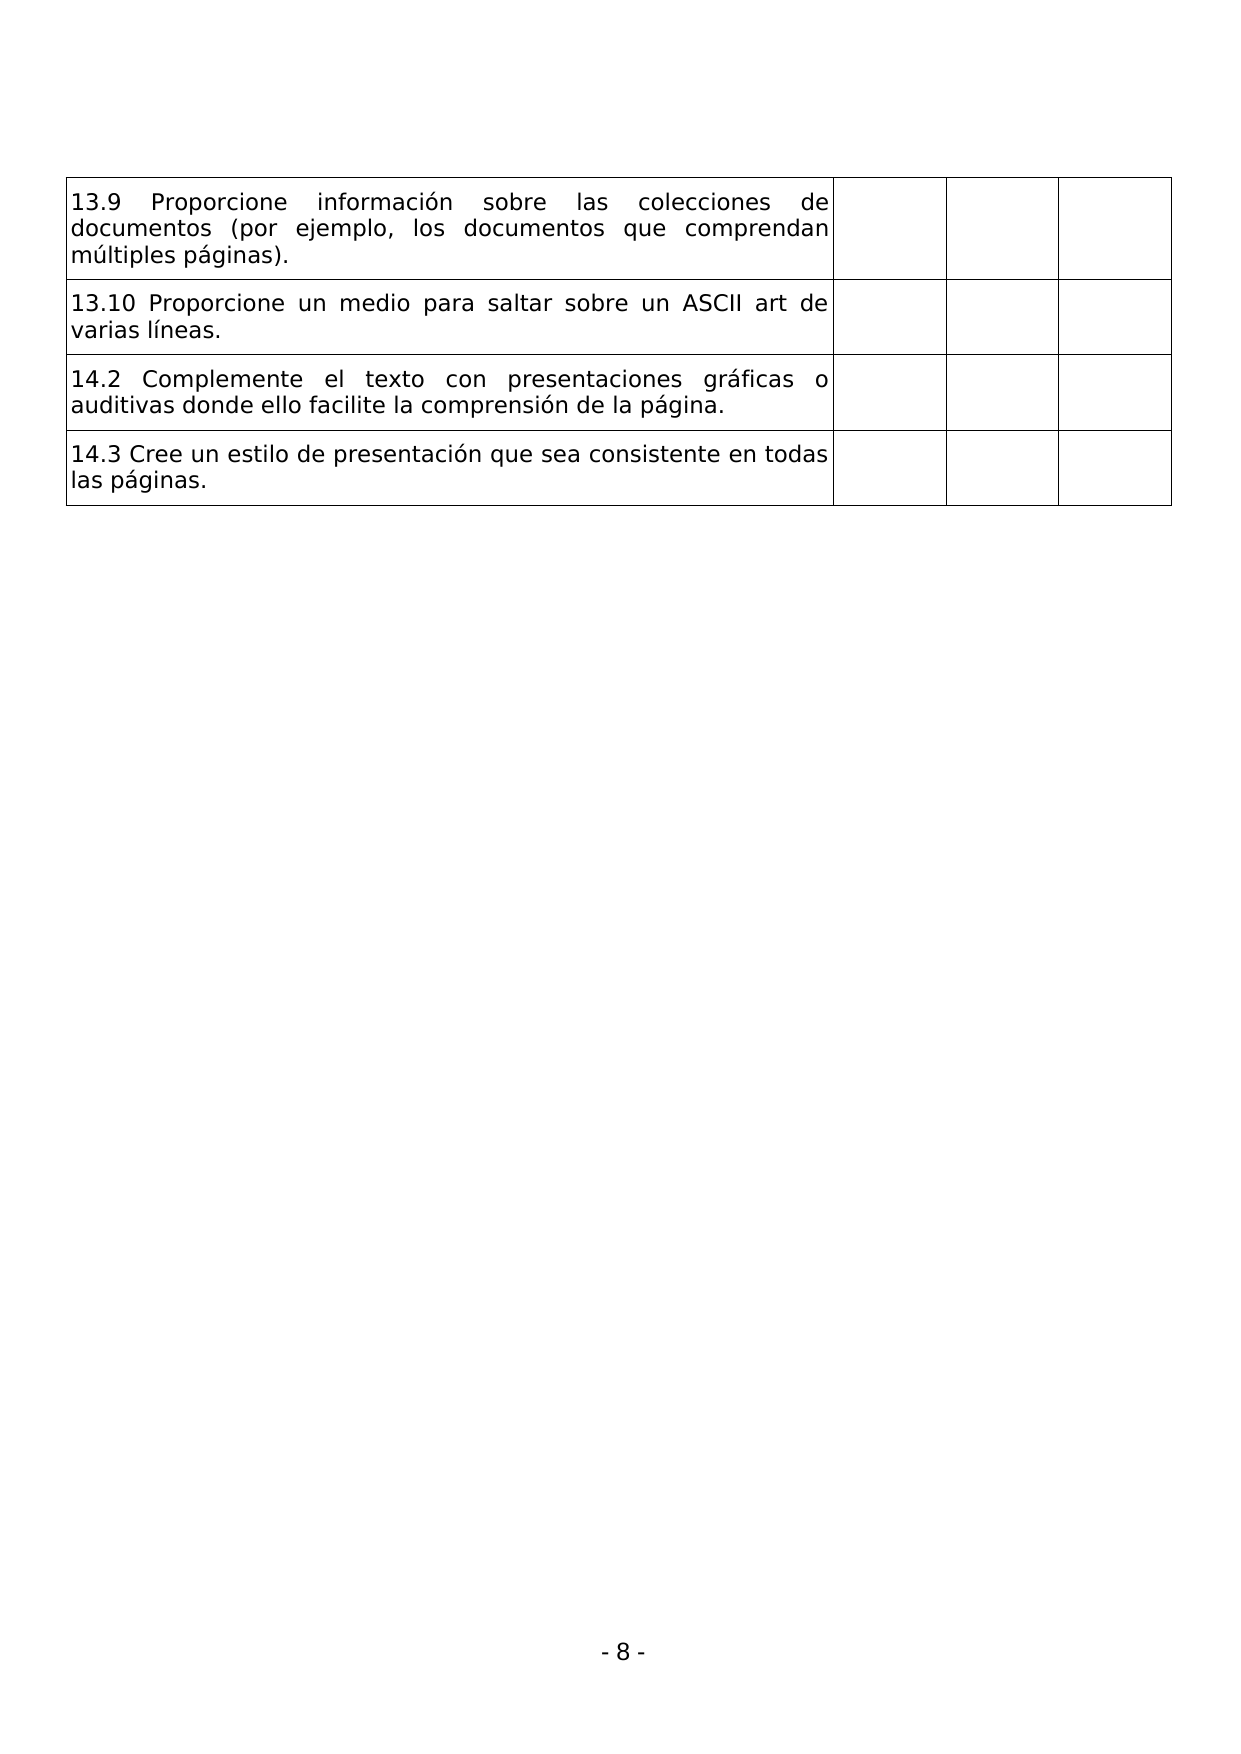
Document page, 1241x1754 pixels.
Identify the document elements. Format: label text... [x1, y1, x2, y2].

table_cell [947, 178, 1058, 279]
table_cell [1059, 280, 1171, 354]
table_cell 13.9 Proporcione información sobre las colecciones de documentos (por ejemplo, los documentos que comprendan múltiples páginas). [67, 178, 833, 279]
table_cell [947, 355, 1058, 429]
table_cell [1059, 355, 1171, 429]
table_cell [834, 280, 946, 354]
table_cell [834, 355, 946, 429]
table_cell 14.3 Cree un estilo de presentación que sea consistente en todas las páginas. [67, 431, 833, 505]
table_cell [1059, 178, 1171, 279]
table_cell [947, 431, 1058, 505]
table_cell [834, 431, 946, 505]
table_cell [1059, 431, 1171, 505]
table_cell [834, 178, 946, 279]
table_cell [947, 280, 1058, 354]
table_cell 14.2 Complemente el texto con presentaciones gráficas o auditivas donde ello facilite la comprensión de la página. [67, 355, 833, 429]
table_cell 13.10 Proporcione un medio para saltar sobre un ASCII art de varias líneas. [67, 280, 833, 354]
